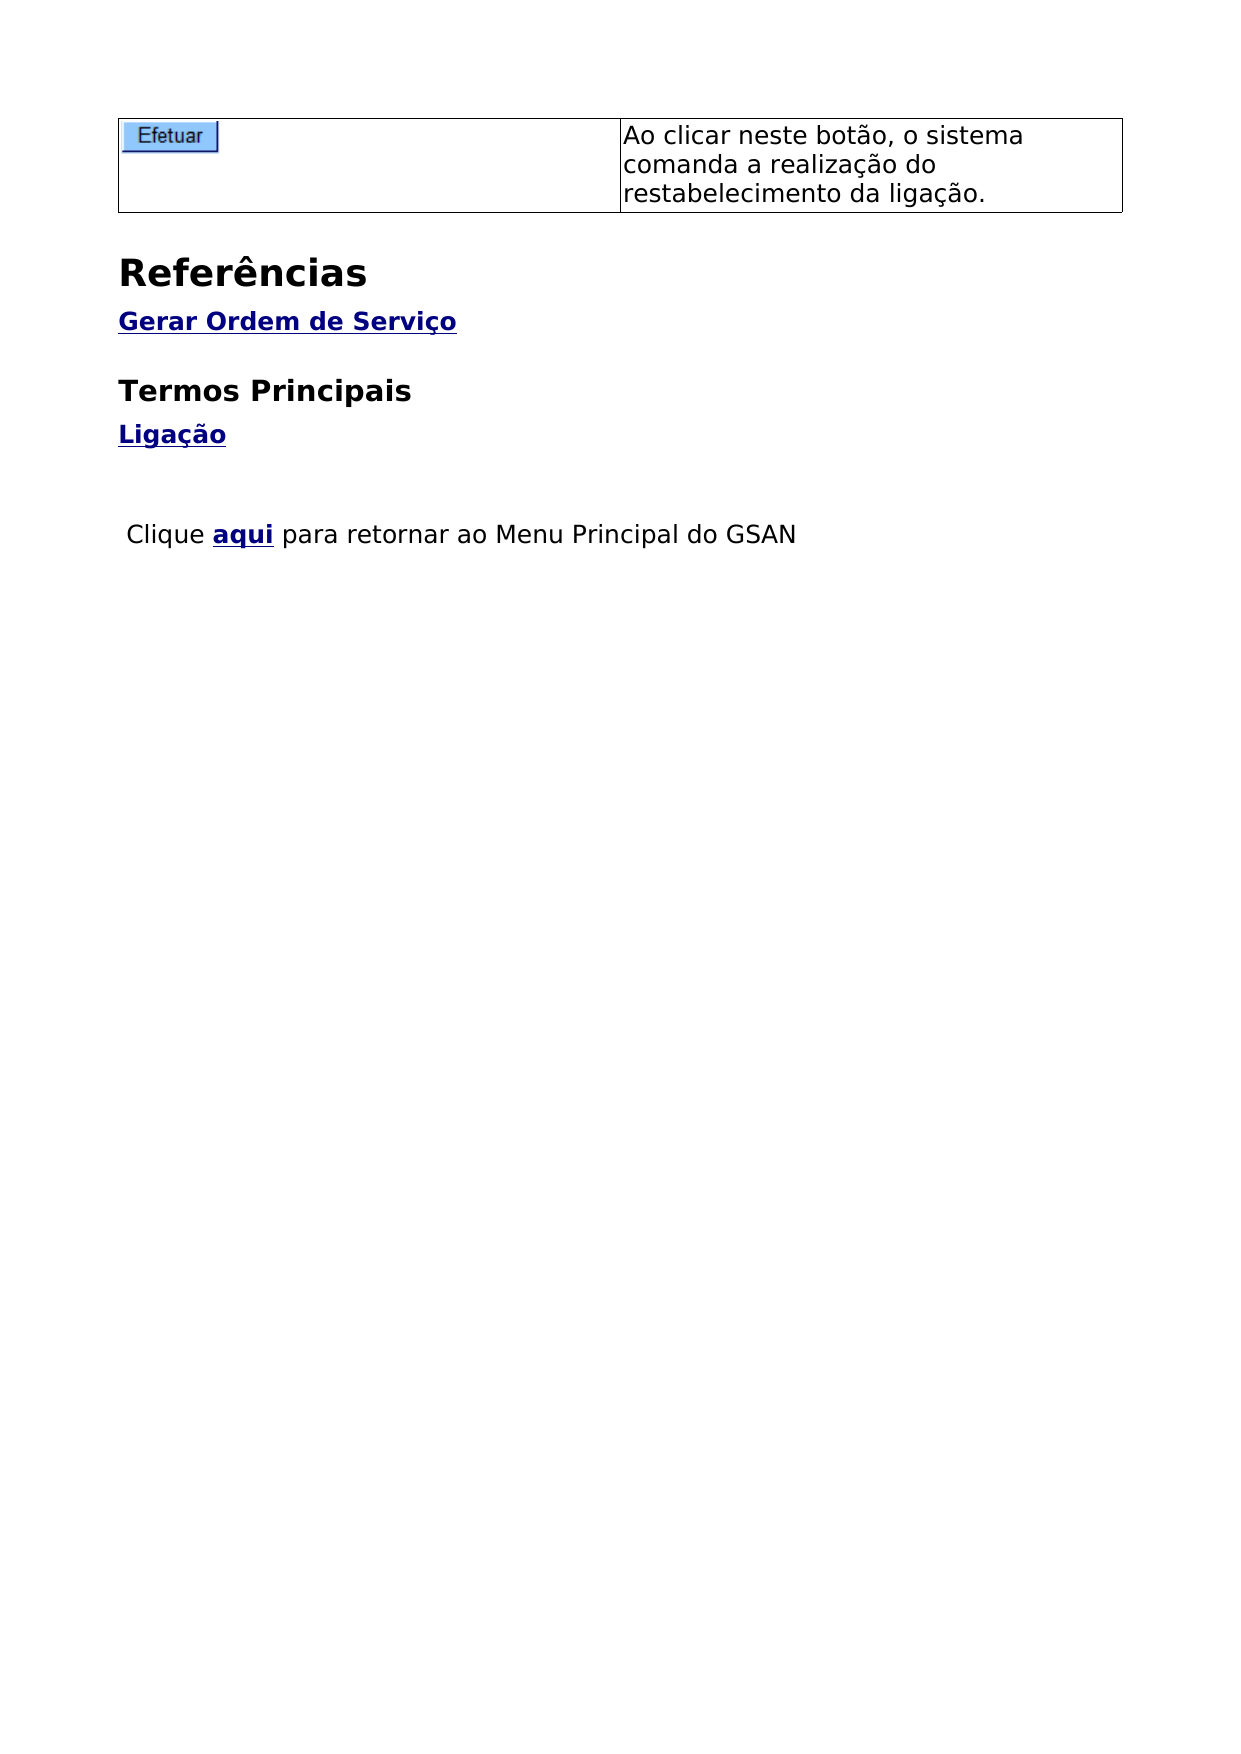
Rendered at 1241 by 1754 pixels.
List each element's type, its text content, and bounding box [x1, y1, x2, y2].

table_cell [119, 119, 620, 212]
text Gerar Ordem de Serviço [118, 308, 1122, 337]
text Clique aqui para retornar ao Menu Principal do GSAN [118, 462, 1122, 550]
table_cell Ao clicar neste botão, o sistema comanda a realização do restabelecimento da ligação. [621, 119, 1122, 212]
text Ligação [118, 421, 1122, 450]
subtitle Referências [118, 251, 1122, 295]
subtitle Termos Principais [118, 374, 1122, 408]
picture [121, 121, 220, 154]
